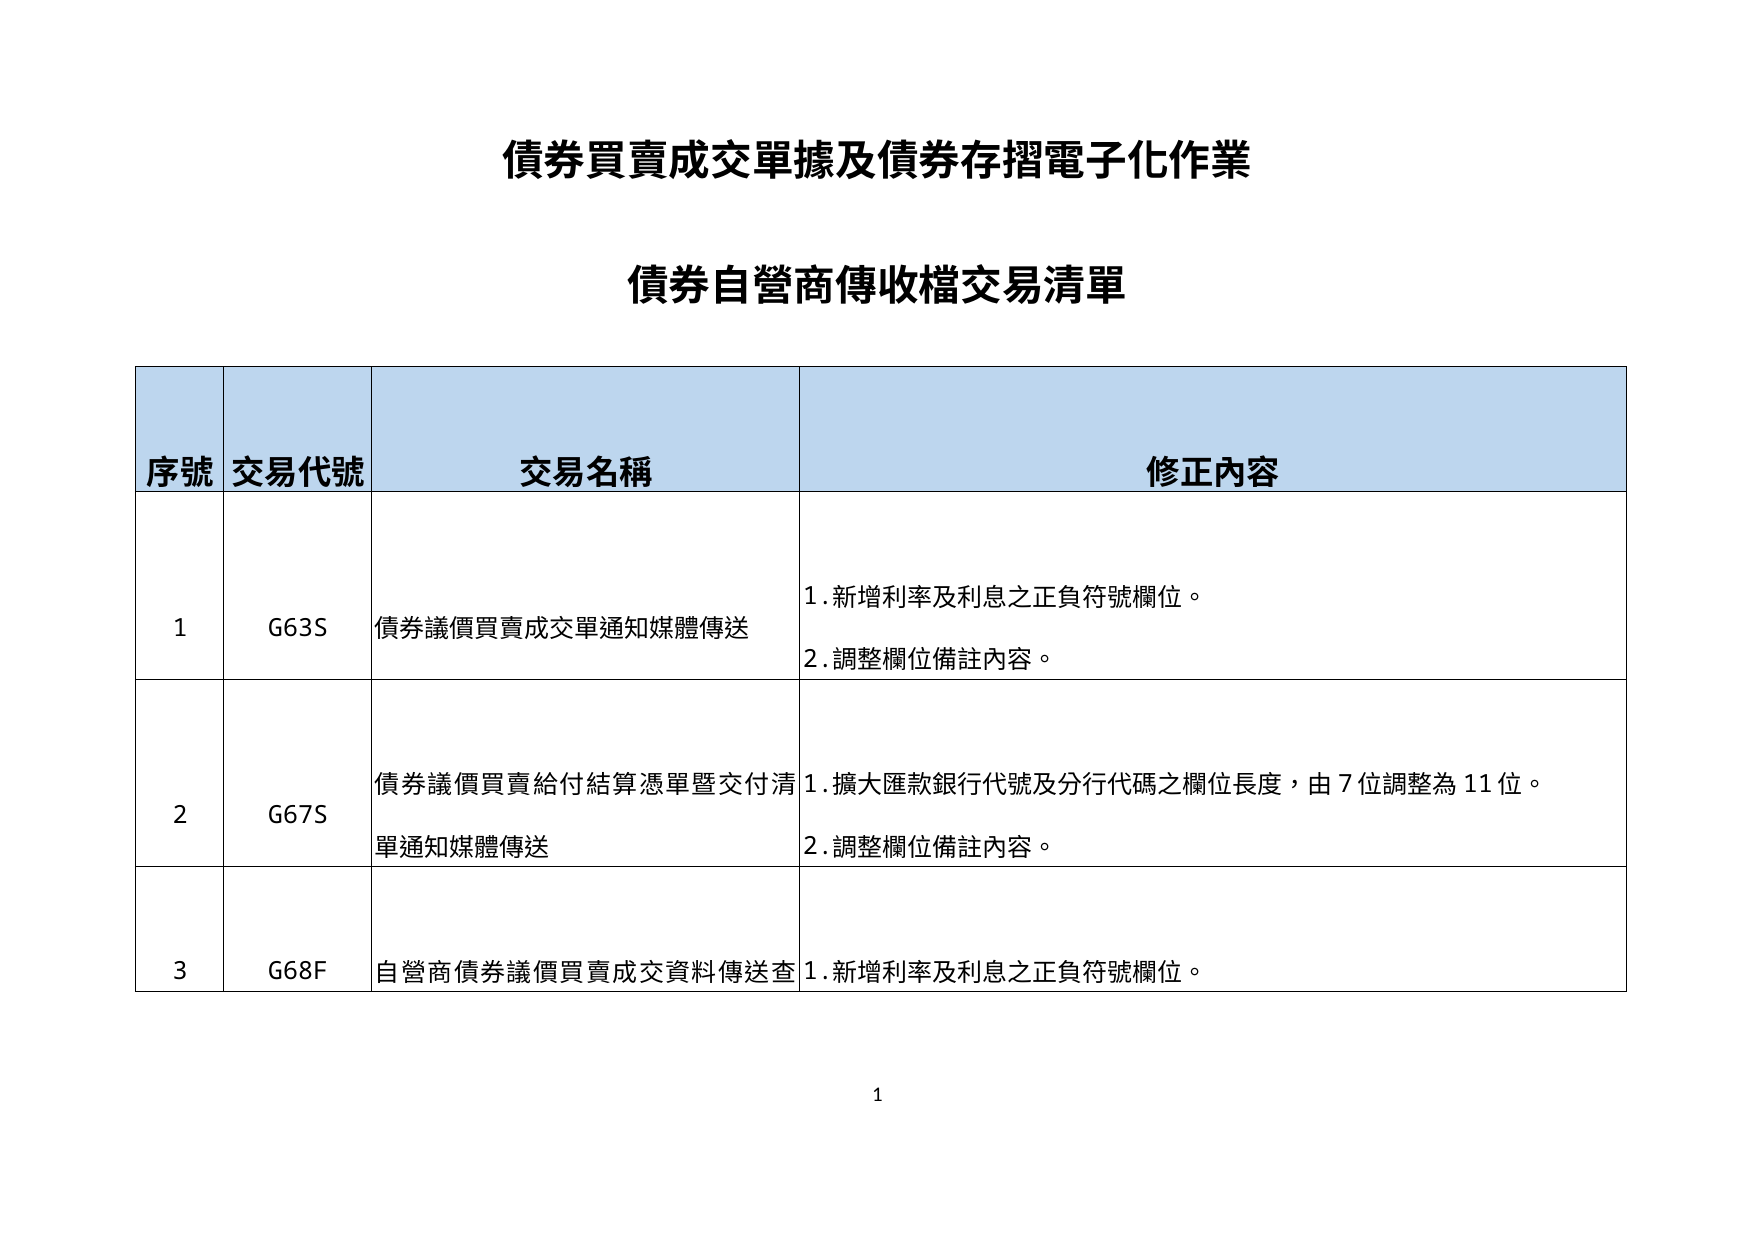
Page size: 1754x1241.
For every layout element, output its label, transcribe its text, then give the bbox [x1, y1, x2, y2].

table_header 序號 [136, 367, 223, 491]
table_cell 債券議價買賣給付結算憑單暨交付清單通知媒體傳送 [372, 680, 799, 866]
table_cell 1.新增利率及利息之正負符號欄位。 2.調整欄位備註內容。 [800, 492, 1626, 678]
table_header 交易代號 [224, 367, 371, 491]
table_cell G67S [224, 680, 371, 866]
table_cell 債券議價買賣成交單通知媒體傳送 [372, 492, 799, 678]
table_cell G63S [224, 492, 371, 678]
text 債券買賣成交單據及債券存摺電子化作業 [136, 116, 1618, 178]
table_cell 1 [136, 492, 223, 678]
table_cell G68F [224, 867, 371, 991]
table_header 修正內容 [800, 367, 1626, 491]
table_cell 自營商債券議價買賣成交資料傳送查 [372, 867, 799, 991]
table_header 交易名稱 [372, 367, 799, 491]
table_cell 3 [136, 867, 223, 991]
text 債券自營商傳收檔交易清單 [136, 241, 1618, 303]
table_cell 1.新增利率及利息之正負符號欄位。 [800, 867, 1626, 991]
table_cell 1.擴大匯款銀行代號及分行代碼之欄位長度，由7位調整為11位。 2.調整欄位備註內容。 [800, 680, 1626, 866]
table_cell 2 [136, 680, 223, 866]
